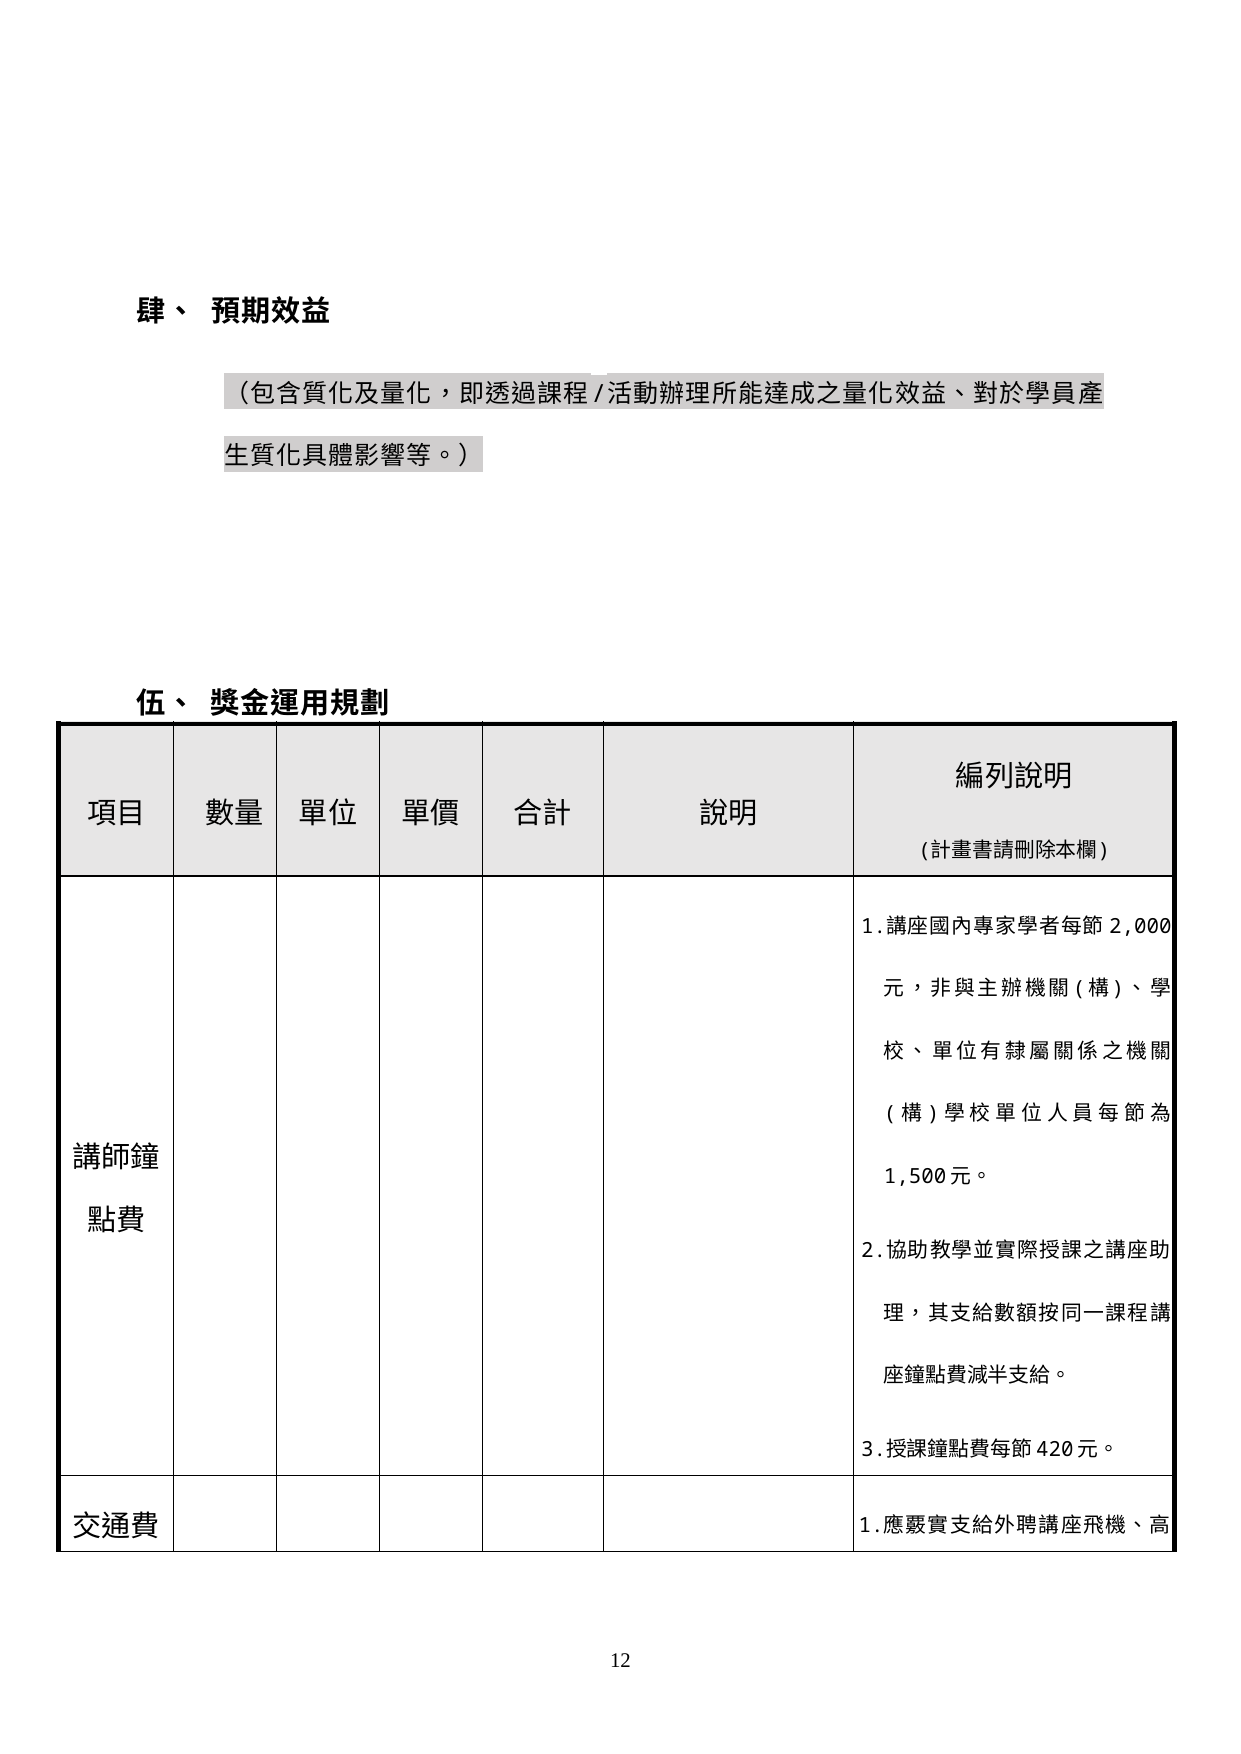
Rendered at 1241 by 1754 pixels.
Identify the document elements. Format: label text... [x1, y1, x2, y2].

table_cell [1177, 1475, 1182, 1551]
table_cell 講師鐘點費 [61, 877, 173, 1474]
table_cell [277, 877, 379, 1474]
table_cell 交通費 [61, 1476, 173, 1551]
table_header 單價 [380, 726, 482, 875]
table_header 數量 [174, 726, 276, 875]
table_cell [483, 1476, 603, 1551]
table_cell 應覈實支給外聘講座飛機、高 [854, 1476, 1172, 1551]
table_header 說明 [604, 726, 853, 875]
list 預期效益 [136, 267, 1104, 330]
list 獎金運用規劃 [136, 659, 1104, 721]
text （包含質化及量化，即透過課程/活動辦理所能達成之量化效益、對於學員產生質化具體影響等。） [224, 349, 1104, 474]
table_header [1177, 721, 1182, 875]
table_cell [1177, 875, 1182, 1474]
table_cell [380, 877, 482, 1474]
table_cell [174, 877, 276, 1474]
table_header 項目 [61, 726, 173, 875]
table_cell [277, 1476, 379, 1551]
table_cell [483, 877, 603, 1474]
table_header 合計 [483, 726, 603, 875]
table_cell [604, 1476, 853, 1551]
table_cell 講座國內專家學者每節2,000元，非與主辦機關(構)、學校、單位有隸屬關係之機關(構)學校單位人員每節為1,500元。 協助教學並實際授課之講座助理，其支給數額按同一課程講座鐘點費減半支給。 授課鐘點費每節420元。 [854, 877, 1172, 1474]
table_cell [604, 877, 853, 1474]
table_cell [174, 1476, 276, 1551]
table_header 單位 [277, 726, 379, 875]
table_header 編列說明 (計畫書請刪除本欄) [854, 726, 1172, 875]
table_cell [380, 1476, 482, 1551]
